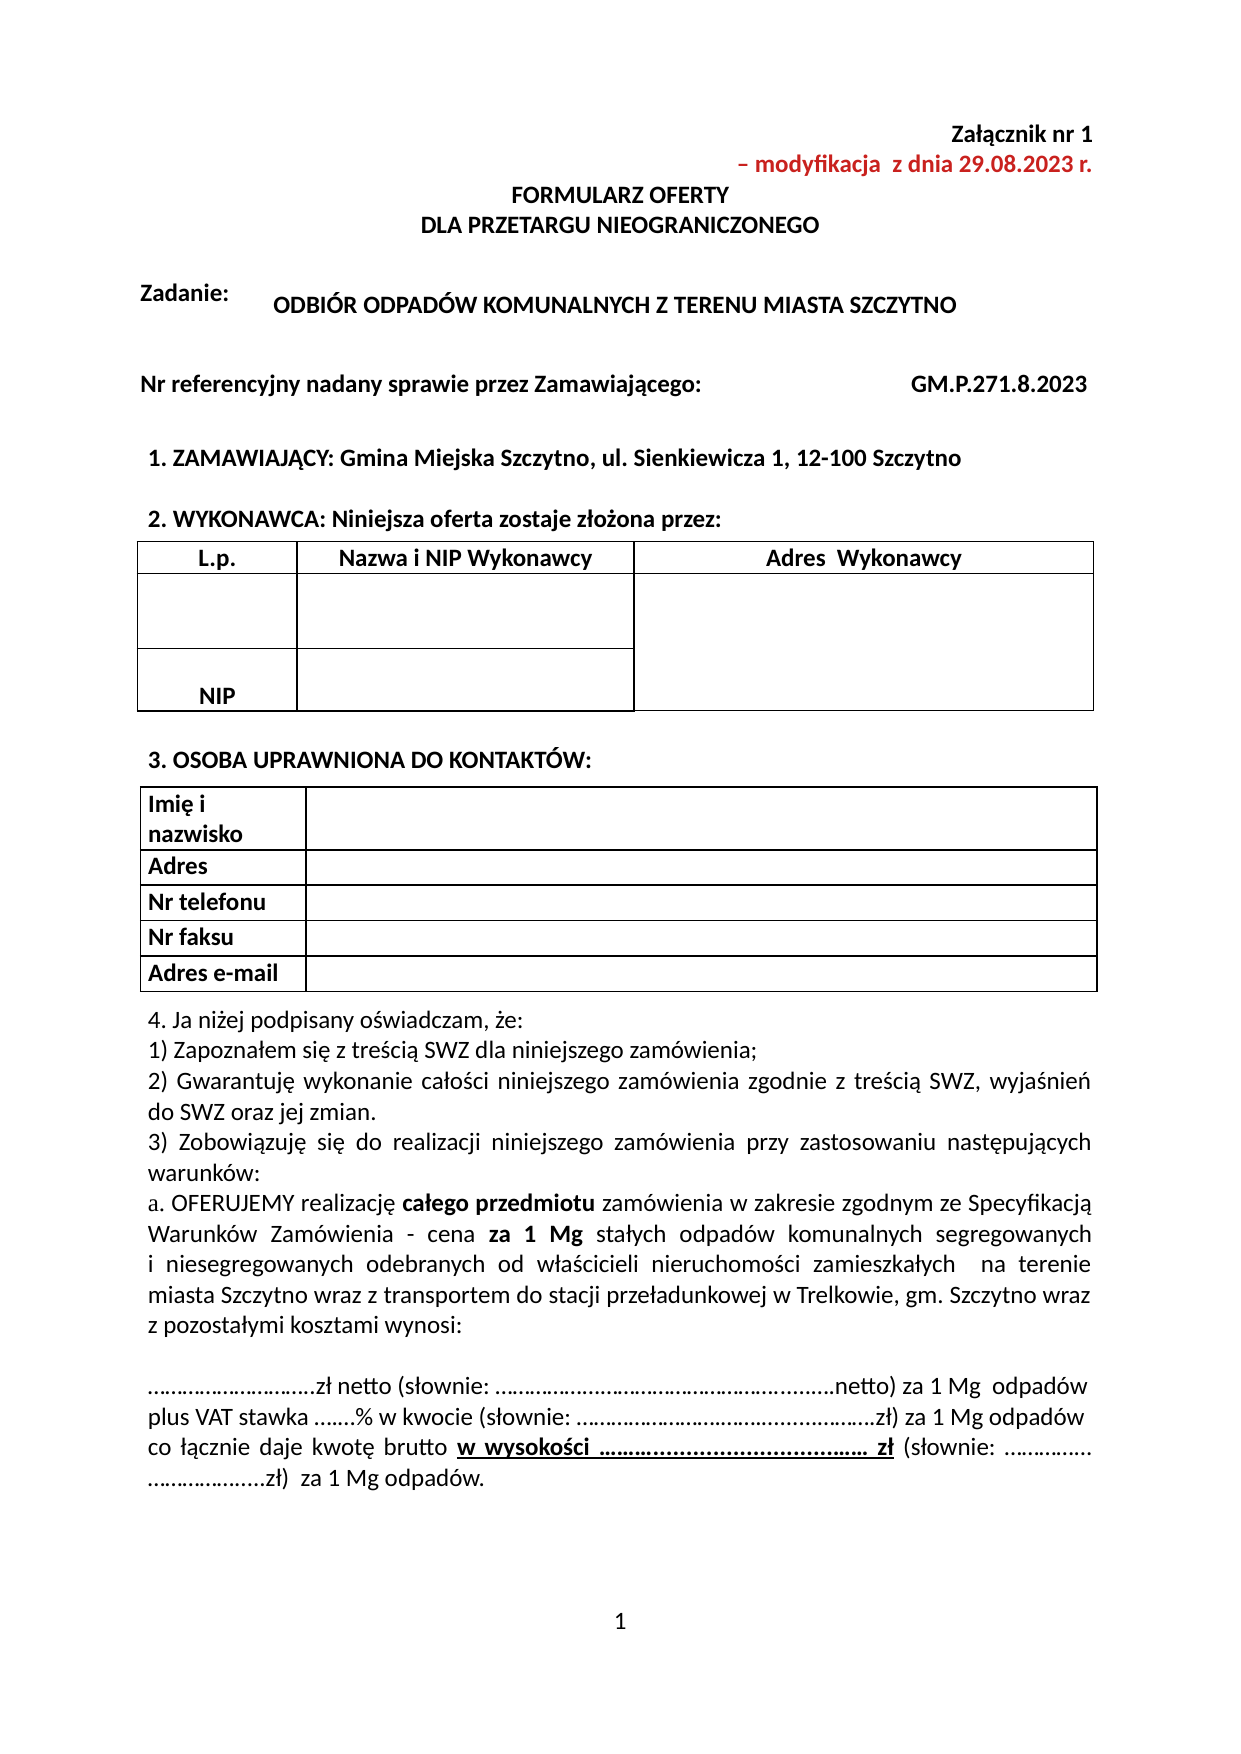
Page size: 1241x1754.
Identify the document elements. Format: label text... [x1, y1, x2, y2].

table_cell [133, 399, 1094, 429]
text co łącznie daje kwotę brutto w wysokości ………...........................…… zł (słownie: …………...…………….....zł) za 1 Mg odpadów. [148, 1431, 1093, 1492]
table_cell [133, 338, 266, 368]
table_cell GM.P.271.8.2023 [823, 369, 1094, 399]
text 1. ZAMAWIAJĄCY: Gmina Miejska Szczytno, ul. Sienkiewicza 1, 12-100 Szczytno [148, 442, 1093, 473]
table_header Adres Wykonawcy [635, 542, 1093, 573]
table_cell NIP [138, 649, 296, 710]
text 4. Ja niżej podpisany oświadczam, że: [148, 1004, 1093, 1034]
text FORMULARZ OFERTY [148, 179, 1093, 210]
text 2) Gwarantuję wykonanie całości niniejszego zamówienia zgodnie z treścią SWZ, wyjaśnień do SWZ oraz jej zmian. [148, 1065, 1093, 1126]
table_cell Nr faksu [141, 921, 305, 955]
table_cell [138, 574, 296, 648]
table_cell [307, 851, 1096, 884]
table_header Nazwa i NIP Wykonawcy [298, 542, 633, 573]
table_header Imię i nazwisko [141, 788, 305, 849]
table_cell Adres [141, 851, 305, 884]
text 3) Zobowiązuję się do realizacji niniejszego zamówienia przy zastosowaniu następujących warunków: [148, 1126, 1093, 1187]
subtitle Załącznik nr 1 [148, 118, 1093, 149]
table_cell [307, 921, 1096, 955]
text ………………………..zł netto (słownie: ……………...…………………………......….netto) za 1 Mg odpadów [148, 1370, 1093, 1401]
table_cell [266, 338, 1094, 368]
list OFERUJEMY realizację całego przedmiotu zamówienia w zakresie zgodnym ze Specyfikacją Warunków Zamówienia - cena za 1 Mg stałych odpadów komunalnych segregowanych i niesegregowanych odebranych od właścicieli nieruchomości zamieszkałych na terenie miasta Szczytno wraz z transportem do stacji przeładunkowej w Trelkowie, gm. Szczytno wraz z pozostałymi kosztami wynosi: [148, 1187, 1093, 1340]
table_cell Adres e-mail [141, 957, 305, 991]
text 2. WYKONAWCA: Niniejsza oferta zostaje złożona przez: [148, 503, 1093, 534]
table_header L.p. [138, 542, 296, 573]
table_header [307, 788, 1096, 849]
table_cell [307, 886, 1096, 920]
table_cell Nr telefonu [141, 886, 305, 920]
text 3. OSOBA UPRAWNIONA DO KONTAKTÓW: [148, 744, 1093, 774]
table_cell [298, 574, 633, 648]
text – modyfikacja z dnia 29.08.2023 r. [148, 149, 1093, 179]
text DLA PRZETARGU NIEOGRANICZONEGO [148, 210, 1093, 240]
table_cell [298, 649, 633, 710]
table_cell [307, 957, 1096, 991]
text 1) Zapoznałem się z treścią SWZ dla niniejszego zamówienia; [148, 1034, 1093, 1065]
table_header Zadanie: [133, 271, 266, 338]
table_cell Nr referencyjny nadany sprawie przez Zamawiającego: [133, 369, 823, 399]
text plus VAT stawka ….…% w kwocie (słownie: …………………….…….…......……….zł) za 1 Mg odpadów [148, 1401, 1093, 1431]
table_cell [635, 574, 1093, 710]
table_header ODBIÓR ODPADÓW KOMUNALNYCH Z TERENU MIASTA SZCZYTNO [266, 271, 1094, 338]
